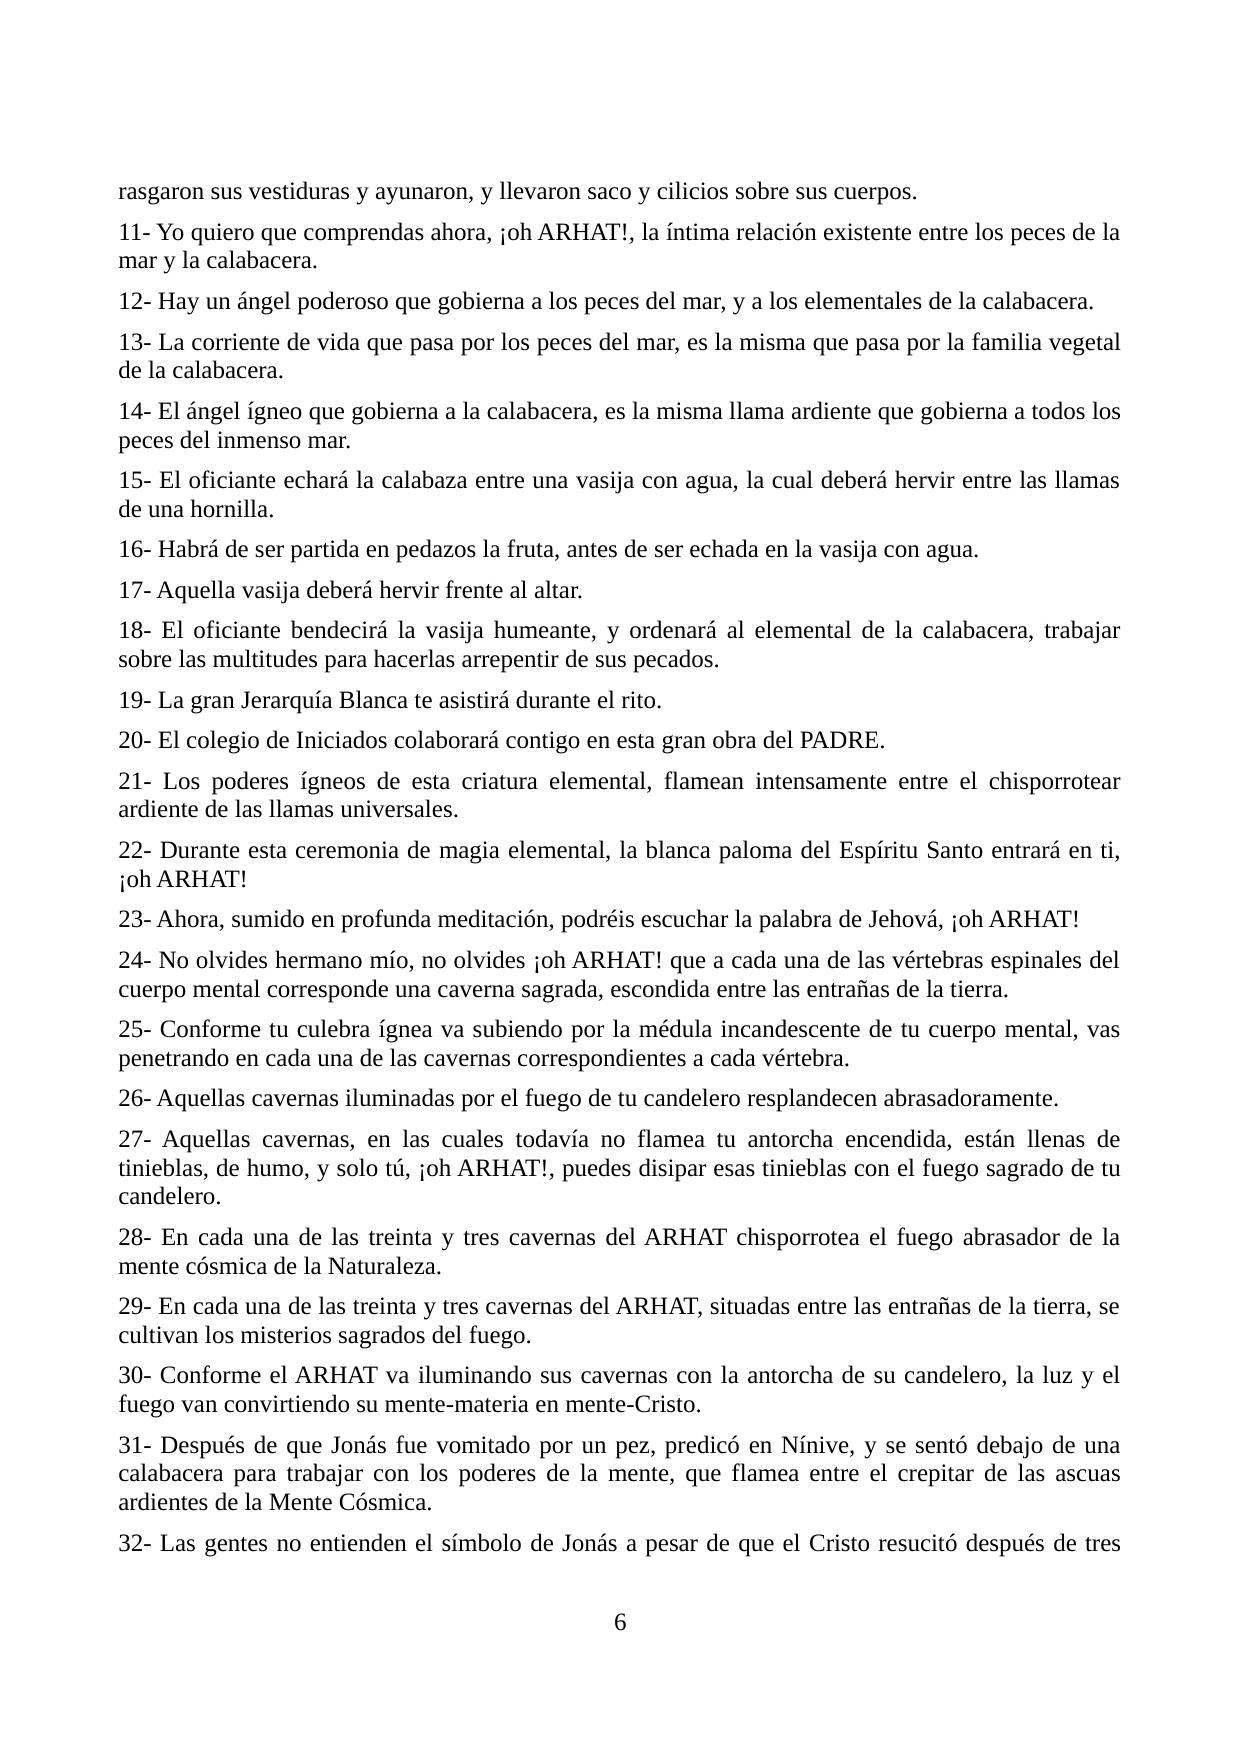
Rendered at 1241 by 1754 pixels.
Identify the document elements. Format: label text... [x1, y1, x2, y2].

text 31- Después de que Jonás fue vomitado por un pez, predicó en Nínive, y se sentó debajo de una calabacera para trabajar con los poderes de la mente, que flamea entre el crepitar de las ascuas ardientes de la Mente Cósmica. [118, 1430, 1122, 1516]
text 26- Aquellas cavernas iluminadas por el fuego de tu candelero resplandecen abrasadoramente. [118, 1083, 1122, 1112]
text 29- En cada una de las treinta y tres cavernas del ARHAT, situadas entre las entrañas de la tierra, se cultivan los misterios sagrados del fuego. [118, 1291, 1122, 1349]
text 21- Los poderes ígneos de esta criatura elemental, flamean intensamente entre el chisporrotear ardiente de las llamas universales. [118, 766, 1122, 823]
text 25- Conforme tu culebra ígnea va subiendo por la médula incandescente de tu cuerpo mental, vas penetrando en cada una de las cavernas correspondientes a cada vértebra. [118, 1014, 1122, 1072]
text 12- Hay un ángel poderoso que gobierna a los peces del mar, y a los elementales de la calabacera. [118, 286, 1122, 315]
text 13- La corriente de vida que pasa por los peces del mar, es la misma que pasa por la familia vegetal de la calabacera. [118, 327, 1122, 384]
text 20- El colegio de Iniciados colaborará contigo en esta gran obra del PADRE. [118, 725, 1122, 754]
text 16- Habrá de ser partida en pedazos la fruta, antes de ser echada en la vasija con agua. [118, 534, 1122, 563]
text 15- El oficiante echará la calabaza entre una vasija con agua, la cual deberá hervir entre las llamas de una hornilla. [118, 465, 1122, 523]
text 14- El ángel ígneo que gobierna a la calabacera, es la misma llama ardiente que gobierna a todos los peces del inmenso mar. [118, 396, 1122, 453]
text 17- Aquella vasija deberá hervir frente al altar. [118, 575, 1122, 604]
text 18- El oficiante bendecirá la vasija humeante, y ordenará al elemental de la calabacera, trabajar sobre las multitudes para hacerlas arrepentir de sus pecados. [118, 616, 1122, 673]
text 22- Durante esta ceremonia de magia elemental, la blanca paloma del Espíritu Santo entrará en ti, ¡oh ARHAT! [118, 835, 1122, 893]
text 24- No olvides hermano mío, no olvides ¡oh ARHAT! que a cada una de las vértebras espinales del cuerpo mental corresponde una caverna sagrada, escondida entre las entrañas de la tierra. [118, 945, 1122, 1002]
text rasgaron sus vestiduras y ayunaron, y llevaron saco y cilicios sobre sus cuerpos. [118, 176, 1122, 205]
text 28- En cada una de las treinta y tres cavernas del ARHAT chisporrotea el fuego abrasador de la mente cósmica de la Naturaleza. [118, 1222, 1122, 1279]
text 32- Las gentes no entienden el símbolo de Jonás a pesar de que el Cristo resucitó después de tres [118, 1528, 1122, 1557]
text 19- La gran Jerarquía Blanca te asistirá durante el rito. [118, 685, 1122, 713]
text 11- Yo quiero que comprendas ahora, ¡oh ARHAT!, la íntima relación existente entre los peces de la mar y la calabacera. [118, 217, 1122, 274]
text 23- Ahora, sumido en profunda meditación, podréis escuchar la palabra de Jehová, ¡oh ARHAT! [118, 904, 1122, 933]
text 27- Aquellas cavernas, en las cuales todavía no flamea tu antorcha encendida, están llenas de tinieblas, de humo, y solo tú, ¡oh ARHAT!, puedes disipar esas tinieblas con el fuego sagrado de tu candelero. [118, 1124, 1122, 1210]
text 30- Conforme el ARHAT va iluminando sus cavernas con la antorcha de su candelero, la luz y el fuego van convirtiendo su mente-materia en mente-Cristo. [118, 1361, 1122, 1418]
